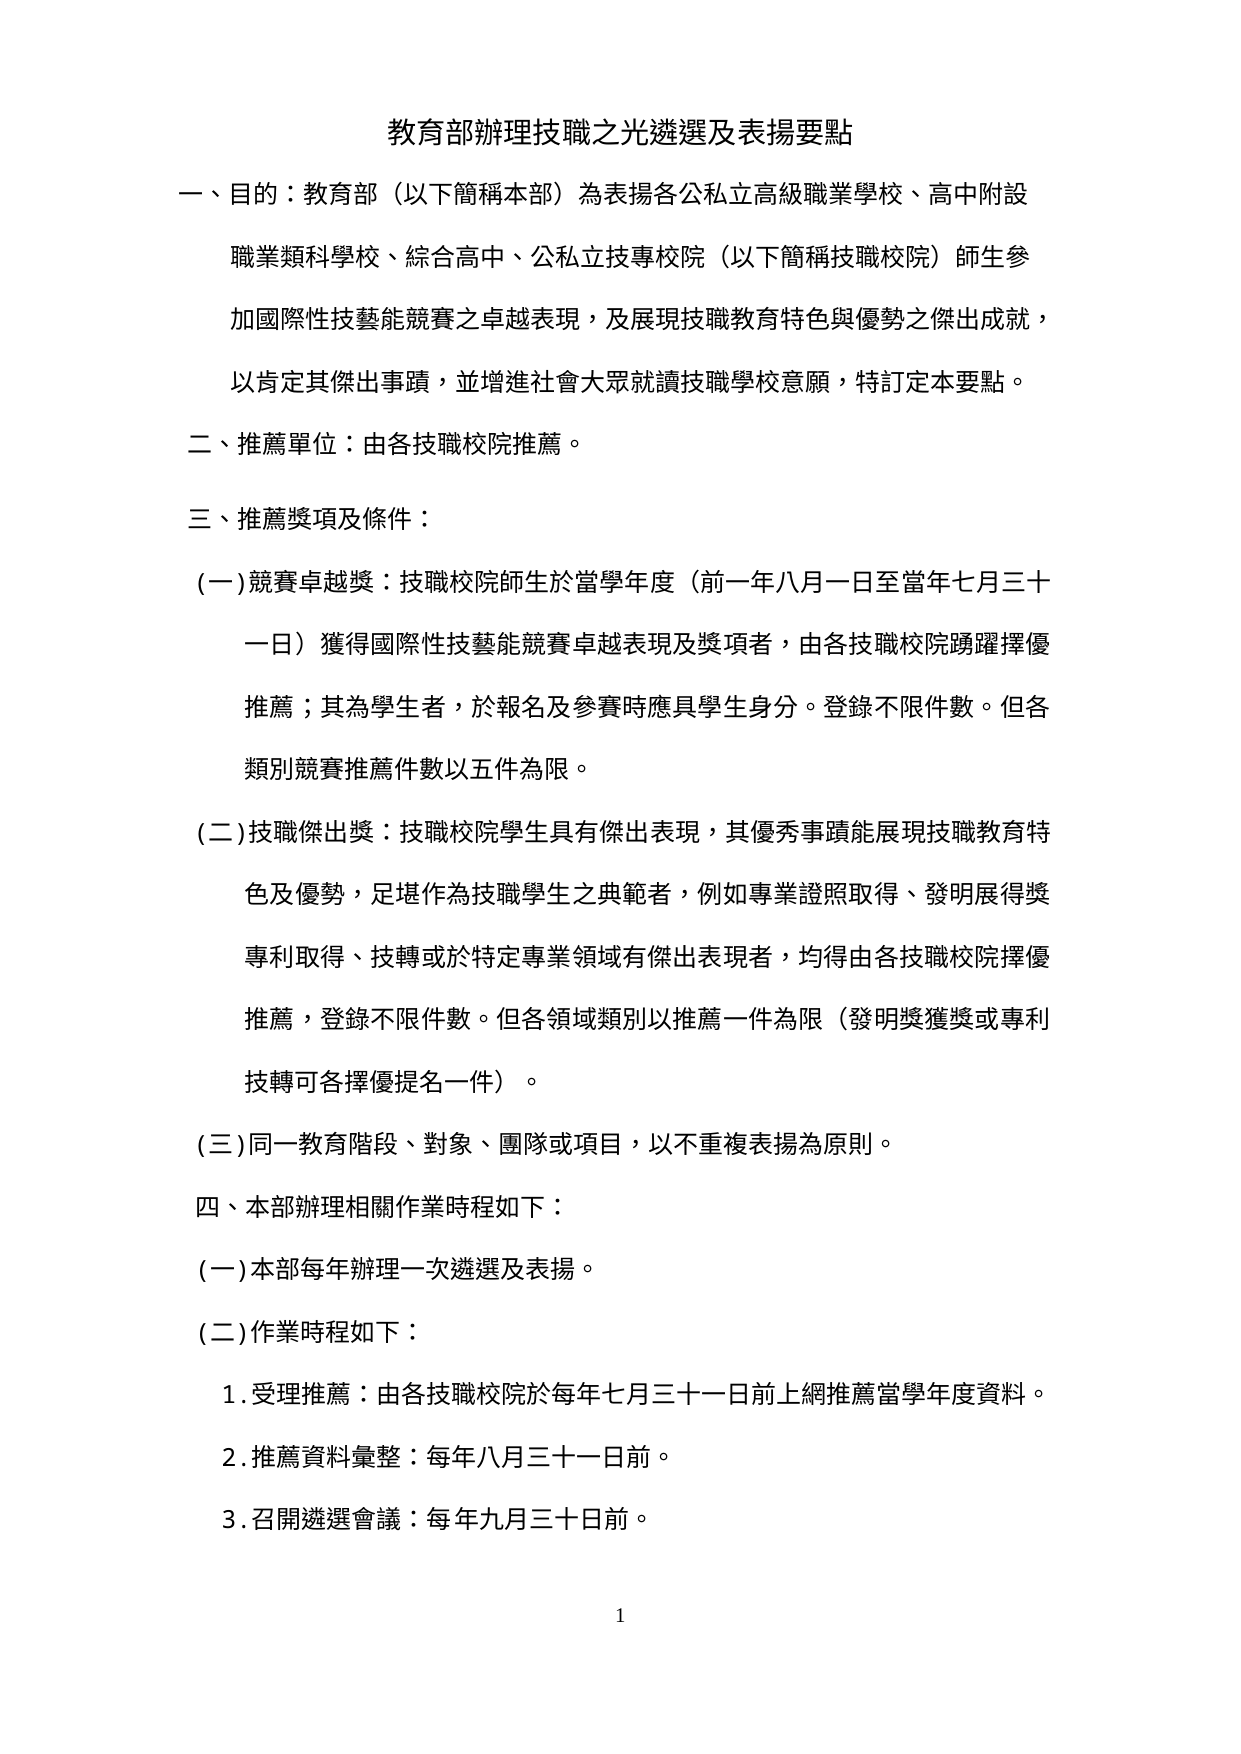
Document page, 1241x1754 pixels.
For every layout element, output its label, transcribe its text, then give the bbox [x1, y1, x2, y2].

text 三、推薦獎項及條件： [187, 476, 1053, 539]
text (一)競賽卓越獎：技職校院師生於當學年度（前一年八月一日至當年七月三十一日）獲得國際性技藝能競賽卓越表現及獎項者，由各技職校院踴躍擇優推薦；其為學生者，於報名及參賽時應具學生身分。登錄不限件數。但各類別競賽推薦件數以五件為限。 [193, 539, 1053, 789]
text 1.受理推薦：由各技職校院於每年七月三十一日前上網推薦當學年度資料。 [221, 1351, 1053, 1414]
text 2.推薦資料彙整：每年八月三十一日前。 [221, 1414, 1053, 1476]
text 四、本部辦理相關作業時程如下： [195, 1164, 1053, 1226]
text (二)作業時程如下： [195, 1289, 1053, 1351]
text 一、目的：教育部（以下簡稱本部）為表揚各公私立高級職業學校、高中附設職業類科學校、綜合高中、公私立技專校院（以下簡稱技職校院）師生參加國際性技藝能競賽之卓越表現，及展現技職教育特色與優勢之傑出成就，以肯定其傑出事蹟，並增進社會大眾就讀技職學校意願，特訂定本要點。 [178, 151, 1053, 401]
text (一)本部每年辦理一次遴選及表揚。 [195, 1226, 1053, 1289]
text 3.召開遴選會議：每年九月三十日前。 [221, 1476, 1053, 1539]
text 教育部辦理技職之光遴選及表揚要點 [187, 89, 1053, 151]
text (三)同一教育階段、對象、團隊或項目，以不重複表揚為原則。 [193, 1101, 1053, 1164]
text 二、推薦單位：由各技職校院推薦。 [187, 401, 1053, 464]
text (二)技職傑出獎：技職校院學生具有傑出表現，其優秀事蹟能展現技職教育特色及優勢，足堪作為技職學生之典範者，例如專業證照取得、發明展得獎、專利取得、技轉或於特定專業領域有傑出表現者，均得由各技職校院擇優推薦，登錄不限件數。但各領域類別以推薦一件為限（發明獎獲獎或專利技轉可各擇優提名一件）。 [193, 789, 1053, 1101]
